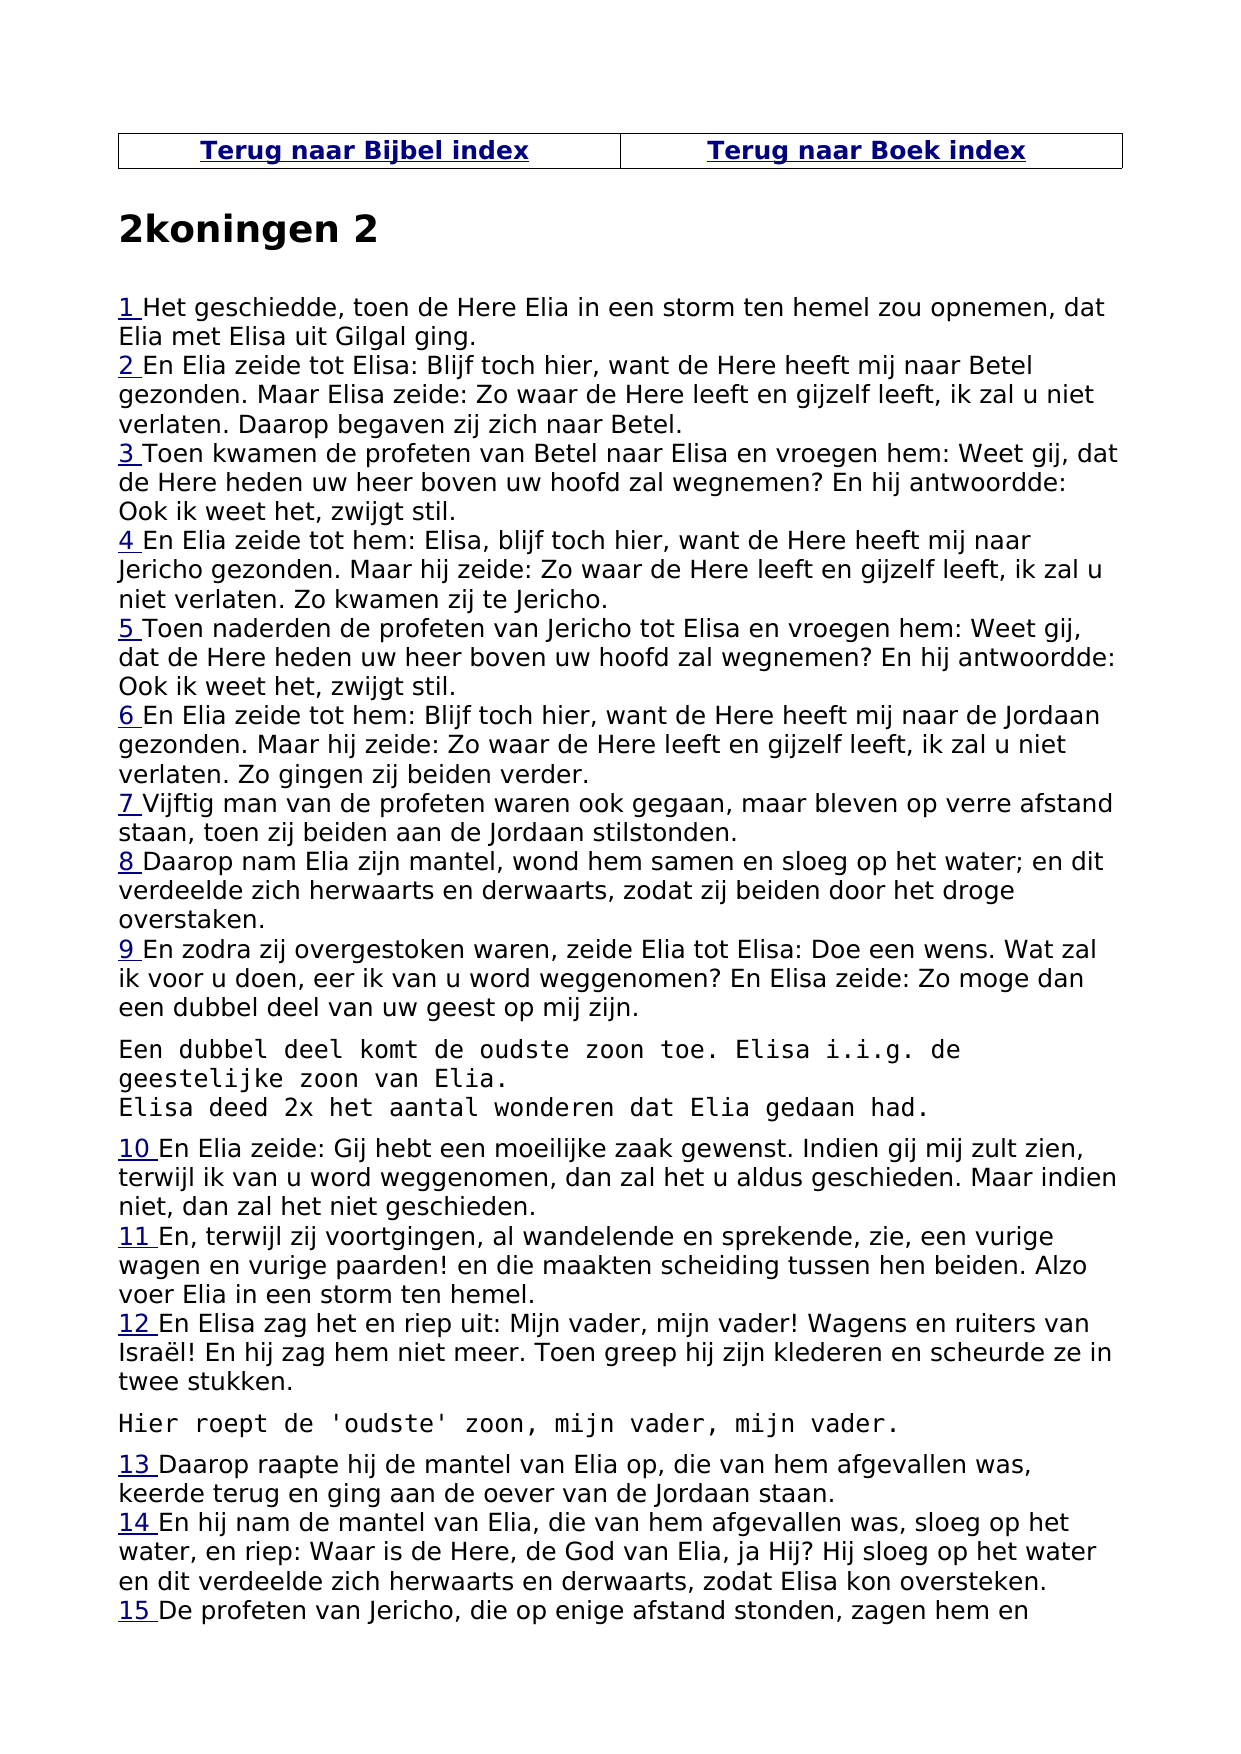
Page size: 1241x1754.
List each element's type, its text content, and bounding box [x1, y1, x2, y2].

table_header Terug naar Boek index [621, 134, 1122, 168]
text 10 En Elia zeide: Gij hebt een moeilijke zaak gewenst. Indien gij mij zult zien, terwijl ik van u word weggenomen, dan zal het u aldus geschieden. Maar indien niet, dan zal het niet geschieden. 11 En, terwijl zij voortgingen, al wandelende en sprekende, zie, een vurige wagen en vurige paarden! en die maakten scheiding tussen hen beiden. Alzo voer Elia in een storm ten hemel. 12 En Elisa zag het en riep uit: Mijn vader, mijn vader! Wagens en ruiters van Israël! En hij zag hem niet meer. Toen greep hij zijn klederen en scheurde ze in twee stukken. [118, 1134, 1122, 1397]
text Hier roept de 'oudste' zoon, mijn vader, mijn vader. [118, 1409, 1122, 1438]
subtitle 2koningen 2 [118, 208, 1122, 252]
table_header Terug naar Bijbel index [119, 134, 620, 168]
text 13 Daarop raapte hij de mantel van Elia op, die van hem afgevallen was, keerde terug en ging aan de oever van de Jordaan staan. 14 En hij nam de mantel van Elia, die van hem afgevallen was, sloeg op het water, en riep: Waar is de Here, de God van Elia, ja Hij? Hij sloeg op het water en dit verdeelde zich herwaarts en derwaarts, zodat Elisa kon oversteken. 15 De profeten van Jericho, die op enige afstand stonden, zagen hem en [118, 1450, 1122, 1625]
text Een dubbel deel komt de oudste zoon toe. Elisa i.i.g. de geestelijke zoon van Elia. Elisa deed 2x het aantal wonderen dat Elia gedaan had. [118, 1035, 1122, 1122]
text 1 Het geschiedde, toen de Here Elia in een storm ten hemel zou opnemen, dat Elia met Elisa uit Gilgal ging. 2 En Elia zeide tot Elisa: Blijf toch hier, want de Here heeft mij naar Betel gezonden. Maar Elisa zeide: Zo waar de Here leeft en gijzelf leeft, ik zal u niet verlaten. Daarop begaven zij zich naar Betel. 3 Toen kwamen de profeten van Betel naar Elisa en vroegen hem: Weet gij, dat de Here heden uw heer boven uw hoofd zal wegnemen? En hij antwoordde: Ook ik weet het, zwijgt stil. 4 En Elia zeide tot hem: Elisa, blijf toch hier, want de Here heeft mij naar Jericho gezonden. Maar hij zeide: Zo waar de Here leeft en gijzelf leeft, ik zal u niet verlaten. Zo kwamen zij te Jericho. 5 Toen naderden de profeten van Jericho tot Elisa en vroegen hem: Weet gij, dat de Here heden uw heer boven uw hoofd zal wegnemen? En hij antwoordde: Ook ik weet het, zwijgt stil. 6 En Elia zeide tot hem: Blijf toch hier, want de Here heeft mij naar de Jordaan gezonden. Maar hij zeide: Zo waar de Here leeft en gijzelf leeft, ik zal u niet verlaten. Zo gingen zij beiden verder. 7 Vijftig man van de profeten waren ook gegaan, maar bleven op verre afstand staan, toen zij beiden aan de Jordaan stilstonden. 8 Daarop nam Elia zijn mantel, wond hem samen en sloeg op het water; en dit verdeelde zich herwaarts en derwaarts, zodat zij beiden door het droge overstaken. 9 En zodra zij overgestoken waren, zeide Elia tot Elisa: Doe een wens. Wat zal ik voor u doen, eer ik van u word weggenomen? En Elisa zeide: Zo moge dan een dubbel deel van uw geest op mij zijn. [118, 264, 1122, 1022]
